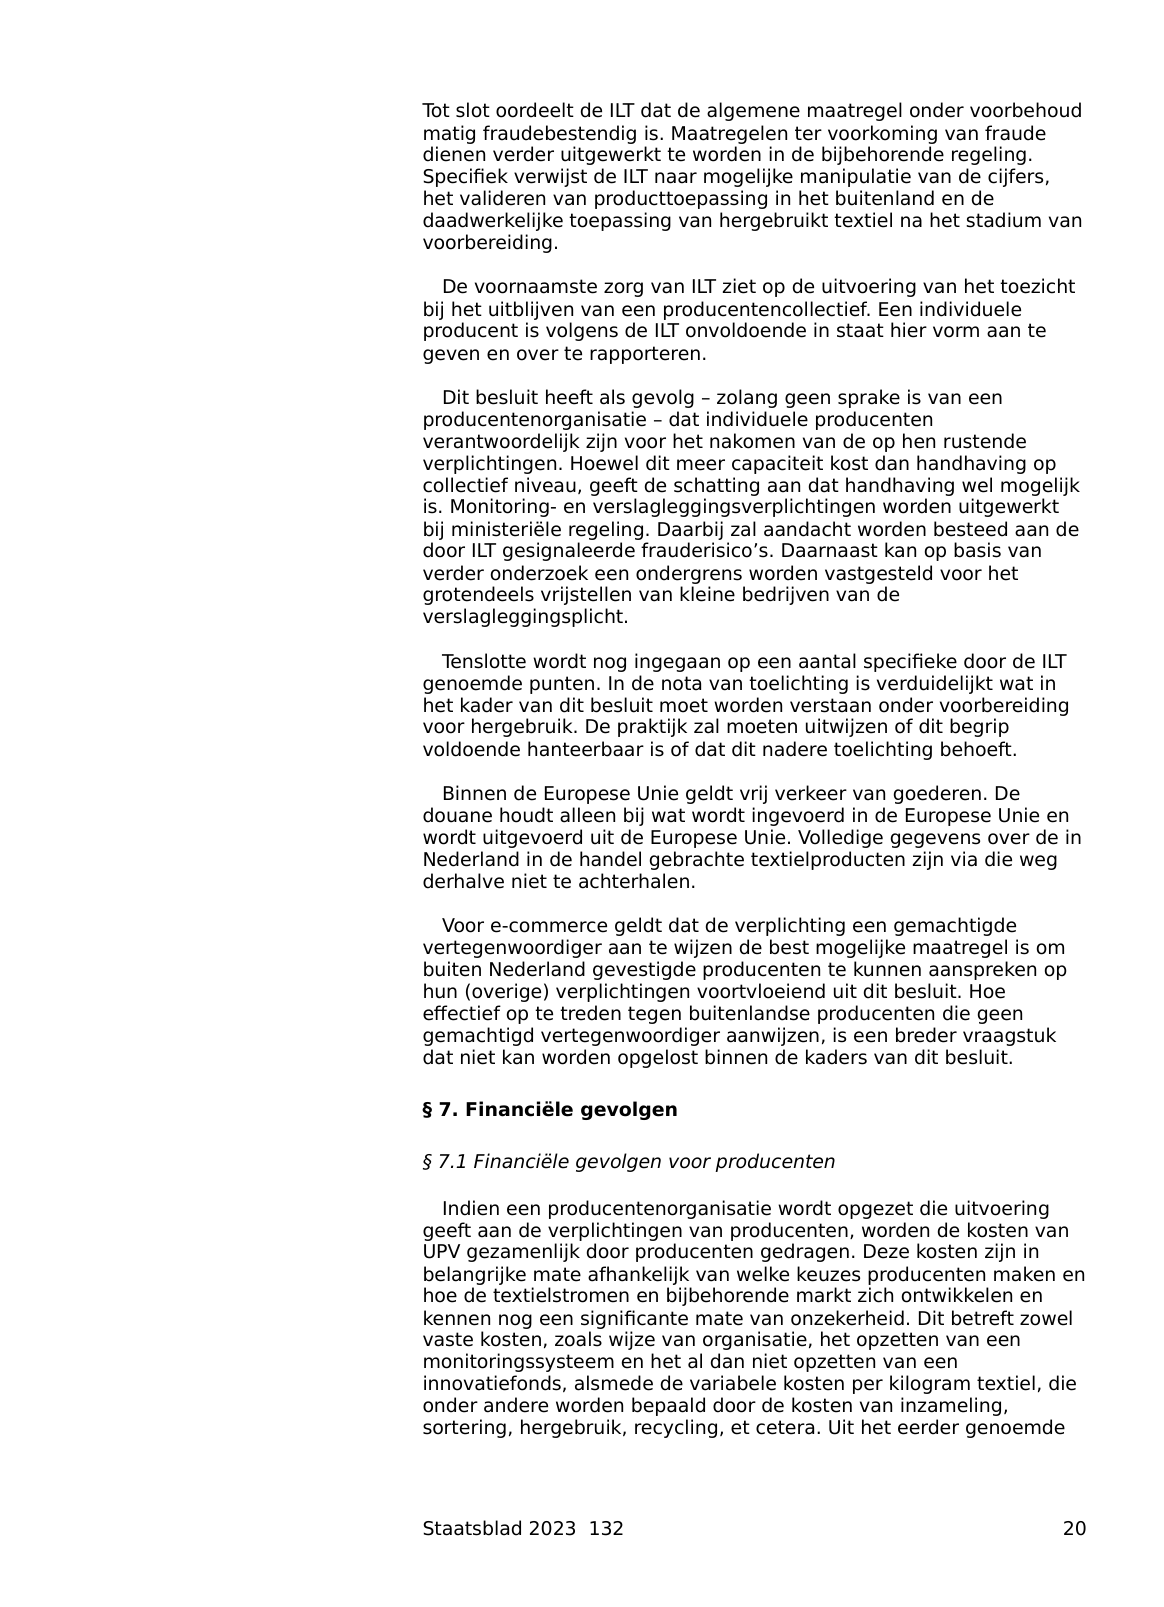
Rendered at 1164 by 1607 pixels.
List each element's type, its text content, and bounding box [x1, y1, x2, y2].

text Indien een producentenorganisatie wordt opgezet die uitvoering geeft aan de verplichtingen van producenten, worden de kosten van UPV gezamenlijk door producenten gedragen. Deze kosten zijn in belangrijke mate afhankelijk van welke keuzes producenten maken en hoe de textielstromen en bijbehorende markt zich ontwikkelen en kennen nog een significante mate van onzekerheid. Dit betreft zowel vaste kosten, zoals wijze van organisatie, het opzetten van een monitoringssysteem en het al dan niet opzetten van een innovatiefonds, alsmede de variabele kosten per kilogram textiel, die onder andere worden bepaald door de kosten van inzameling, sortering, hergebruik, recycling, et cetera. Uit het eerder genoemde [422, 1197, 1087, 1439]
text Binnen de Europese Unie geldt vrij verkeer van goederen. De douane houdt alleen bij wat wordt ingevoerd in de Europese Unie en wordt uitgevoerd uit de Europese Unie. Volledige gegevens over de in Nederland in de handel gebrachte textielproducten zijn via die weg derhalve niet te achterhalen. [422, 783, 1087, 892]
text De voornaamste zorg van ILT ziet op de uitvoering van het toezicht bij het uitblijven van een producentencollectief. Een individuele producent is volgens de ILT onvoldoende in staat hier vorm aan te geven en over te rapporteren. [422, 276, 1087, 364]
text Dit besluit heeft als gevolg – zolang geen sprake is van een producentenorganisatie – dat individuele producenten verantwoordelijk zijn voor het nakomen van de op hen rustende verplichtingen. Hoewel dit meer capaciteit kost dan handhaving op collectief niveau, geeft de schatting aan dat handhaving wel mogelijk is. Monitoring- en verslagleggingsverplichtingen worden uitgewerkt bij ministeriële regeling. Daarbij zal aandacht worden besteed aan de door ILT gesignaleerde frauderisico’s. Daarnaast kan op basis van verder onderzoek een ondergrens worden vastgesteld voor het grotendeels vrijstellen van kleine bedrijven van de verslagleggingsplicht. [422, 387, 1087, 628]
text Voor e-commerce geldt dat de verplichting een gemachtigde vertegenwoordiger aan te wijzen de best mogelijke maatregel is om buiten Nederland gevestigde producenten te kunnen aanspreken op hun (overige) verplichtingen voortvloeiend uit dit besluit. Hoe effectief op te treden tegen buitenlandse producenten die geen gemachtigd vertegenwoordiger aanwijzen, is een breder vraagstuk dat niet kan worden opgelost binnen de kaders van dit besluit. [422, 915, 1087, 1068]
subtitle § 7. Financiële gevolgen [422, 1098, 1087, 1121]
subtitle § 7.1 Financiële gevolgen voor producenten [422, 1151, 1087, 1172]
text Tenslotte wordt nog ingegaan op een aantal specifieke door de ILT genoemde punten. In de nota van toelichting is verduidelijkt wat in het kader van dit besluit moet worden verstaan onder voorbereiding voor hergebruik. De praktijk zal moeten uitwijzen of dit begrip voldoende hanteerbaar is of dat dit nadere toelichting behoeft. [422, 651, 1087, 760]
text Tot slot oordeelt de ILT dat de algemene maatregel onder voorbehoud matig fraudebestendig is. Maatregelen ter voorkoming van fraude dienen verder uitgewerkt te worden in de bijbehorende regeling. Specifiek verwijst de ILT naar mogelijke manipulatie van de cijfers, het valideren van producttoepassing in het buitenland en de daadwerkelijke toepassing van hergebruikt textiel na het stadium van voorbereiding. [422, 100, 1087, 254]
